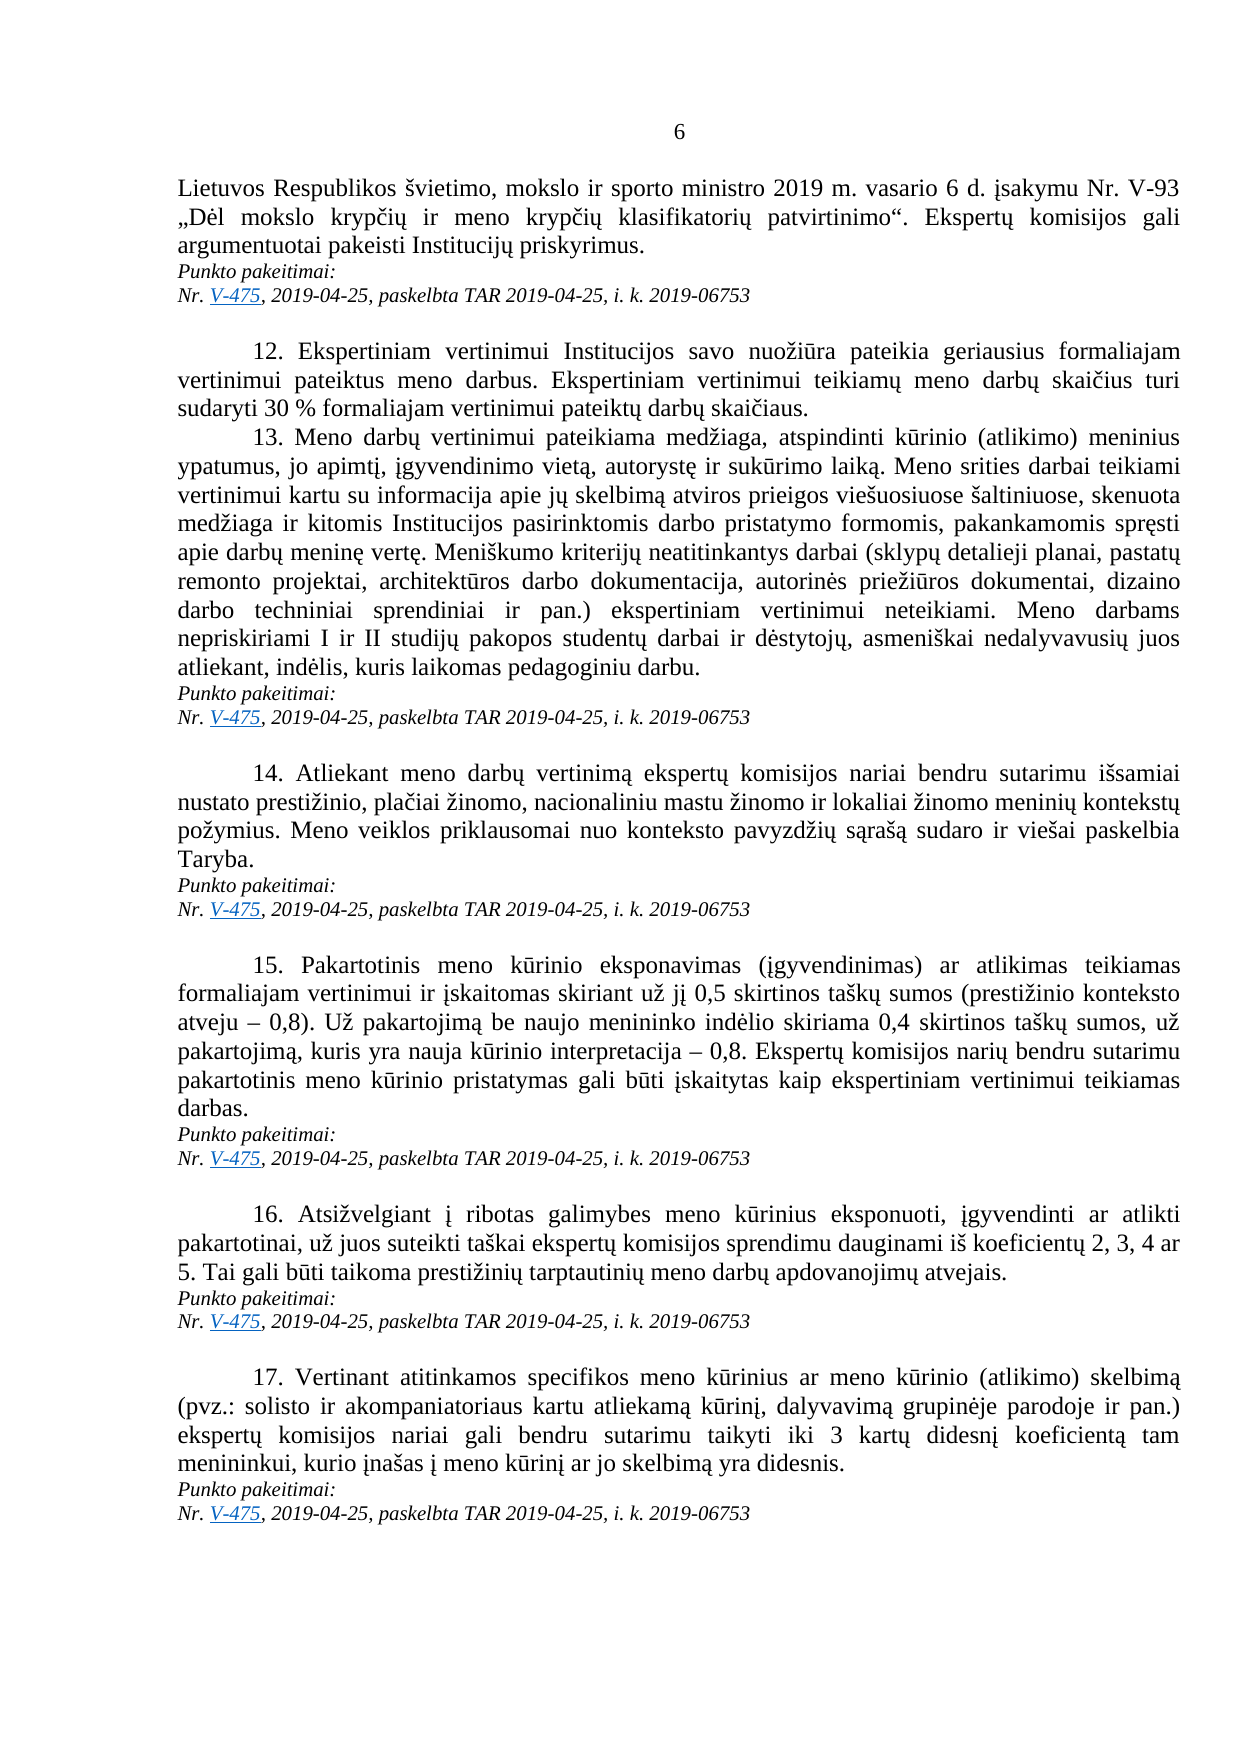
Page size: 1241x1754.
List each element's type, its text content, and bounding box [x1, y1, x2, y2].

text 15. Pakartotinis meno kūrinio eksponavimas (įgyvendinimas) ar atlikimas teikiamas formaliajam vertinimui ir įskaitomas skiriant už jį 0,5 skirtinos taškų sumos (prestižinio konteksto atveju – 0,8). Už pakartojimą be naujo menininko indėlio skiriama 0,4 skirtinos taškų sumos, už pakartojimą, kuris yra nauja kūrinio interpretacija – 0,8. Ekspertų komisijos narių bendru sutarimu pakartotinis meno kūrinio pristatymas gali būti įskaitytas kaip ekspertiniam vertinimui teikiamas darbas. [177, 950, 1181, 1122]
text Nr. V-475, 2019-04-25, paskelbta TAR 2019-04-25, i. k. 2019-06753 [177, 705, 1181, 729]
text 17. Vertinant atitinkamos specifikos meno kūrinius ar meno kūrinio (atlikimo) skelbimą (pvz.: solisto ir akompaniatoriaus kartu atliekamą kūrinį, dalyvavimą grupinėje parodoje ir pan.) ekspertų komisijos nariai gali bendru sutarimu taikyti iki 3 kartų didesnį koeficientą tam menininkui, kurio įnašas į meno kūrinį ar jo skelbimą yra didesnis. [177, 1362, 1181, 1477]
text Nr. V-475, 2019-04-25, paskelbta TAR 2019-04-25, i. k. 2019-06753 [177, 897, 1181, 921]
text Punkto pakeitimai: [177, 259, 1181, 283]
text 12. Ekspertiniam vertinimui Institucijos savo nuožiūra pateikia geriausius formaliajam vertinimui pateiktus meno darbus. Ekspertiniam vertinimui teikiamų meno darbų skaičius turi sudaryti 30 % formaliajam vertinimui pateiktų darbų skaičiaus. [177, 336, 1181, 422]
text 13. Meno darbų vertinimui pateikiama medžiaga, atspindinti kūrinio (atlikimo) meninius ypatumus, jo apimtį, įgyvendinimo vietą, autorystę ir sukūrimo laiką. Meno srities darbai teikiami vertinimui kartu su informacija apie jų skelbimą atviros prieigos viešuosiuose šaltiniuose, skenuota medžiaga ir kitomis Institucijos pasirinktomis darbo pristatymo formomis, pakankamomis spręsti apie darbų meninę vertę. Meniškumo kriterijų neatitinkantys darbai (sklypų detalieji planai, pastatų remonto projektai, architektūros darbo dokumentacija, autorinės priežiūros dokumentai, dizaino darbo techniniai sprendiniai ir pan.) ekspertiniam vertinimui neteikiami. Meno darbams nepriskiriami I ir II studijų pakopos studentų darbai ir dėstytojų, asmeniškai nedalyvavusių juos atliekant, indėlis, kuris laikomas pedagoginiu darbu. [177, 422, 1181, 681]
text Punkto pakeitimai: [177, 1122, 1181, 1146]
text 14. Atliekant meno darbų vertinimą ekspertų komisijos nariai bendru sutarimu išsamiai nustato prestižinio, plačiai žinomo, nacionaliniu mastu žinomo ir lokaliai žinomo meninių kontekstų požymius. Meno veiklos priklausomai nuo konteksto pavyzdžių sąrašą sudaro ir viešai paskelbia Taryba. [177, 758, 1181, 873]
text Nr. V-475, 2019-04-25, paskelbta TAR 2019-04-25, i. k. 2019-06753 [177, 1146, 1181, 1170]
text Punkto pakeitimai: [177, 1285, 1181, 1309]
text Punkto pakeitimai: [177, 681, 1181, 705]
text Lietuvos Respublikos švietimo, mokslo ir sporto ministro 2019 m. vasario 6 d. įsakymu Nr. V-93 „Dėl mokslo krypčių ir meno krypčių klasifikatorių patvirtinimo“. Ekspertų komisijos gali argumentuotai pakeisti Institucijų priskyrimus. [177, 173, 1181, 259]
text Nr. V-475, 2019-04-25, paskelbta TAR 2019-04-25, i. k. 2019-06753 [177, 1309, 1181, 1333]
text Punkto pakeitimai: [177, 873, 1181, 897]
text Nr. V-475, 2019-04-25, paskelbta TAR 2019-04-25, i. k. 2019-06753 [177, 283, 1181, 307]
text Nr. V-475, 2019-04-25, paskelbta TAR 2019-04-25, i. k. 2019-06753 [177, 1501, 1181, 1525]
text Punkto pakeitimai: [177, 1477, 1181, 1501]
text 16. Atsižvelgiant į ribotas galimybes meno kūrinius eksponuoti, įgyvendinti ar atlikti pakartotinai, už juos suteikti taškai ekspertų komisijos sprendimu dauginami iš koeficientų 2, 3, 4 ar 5. Tai gali būti taikoma prestižinių tarptautinių meno darbų apdovanojimų atvejais. [177, 1199, 1181, 1285]
